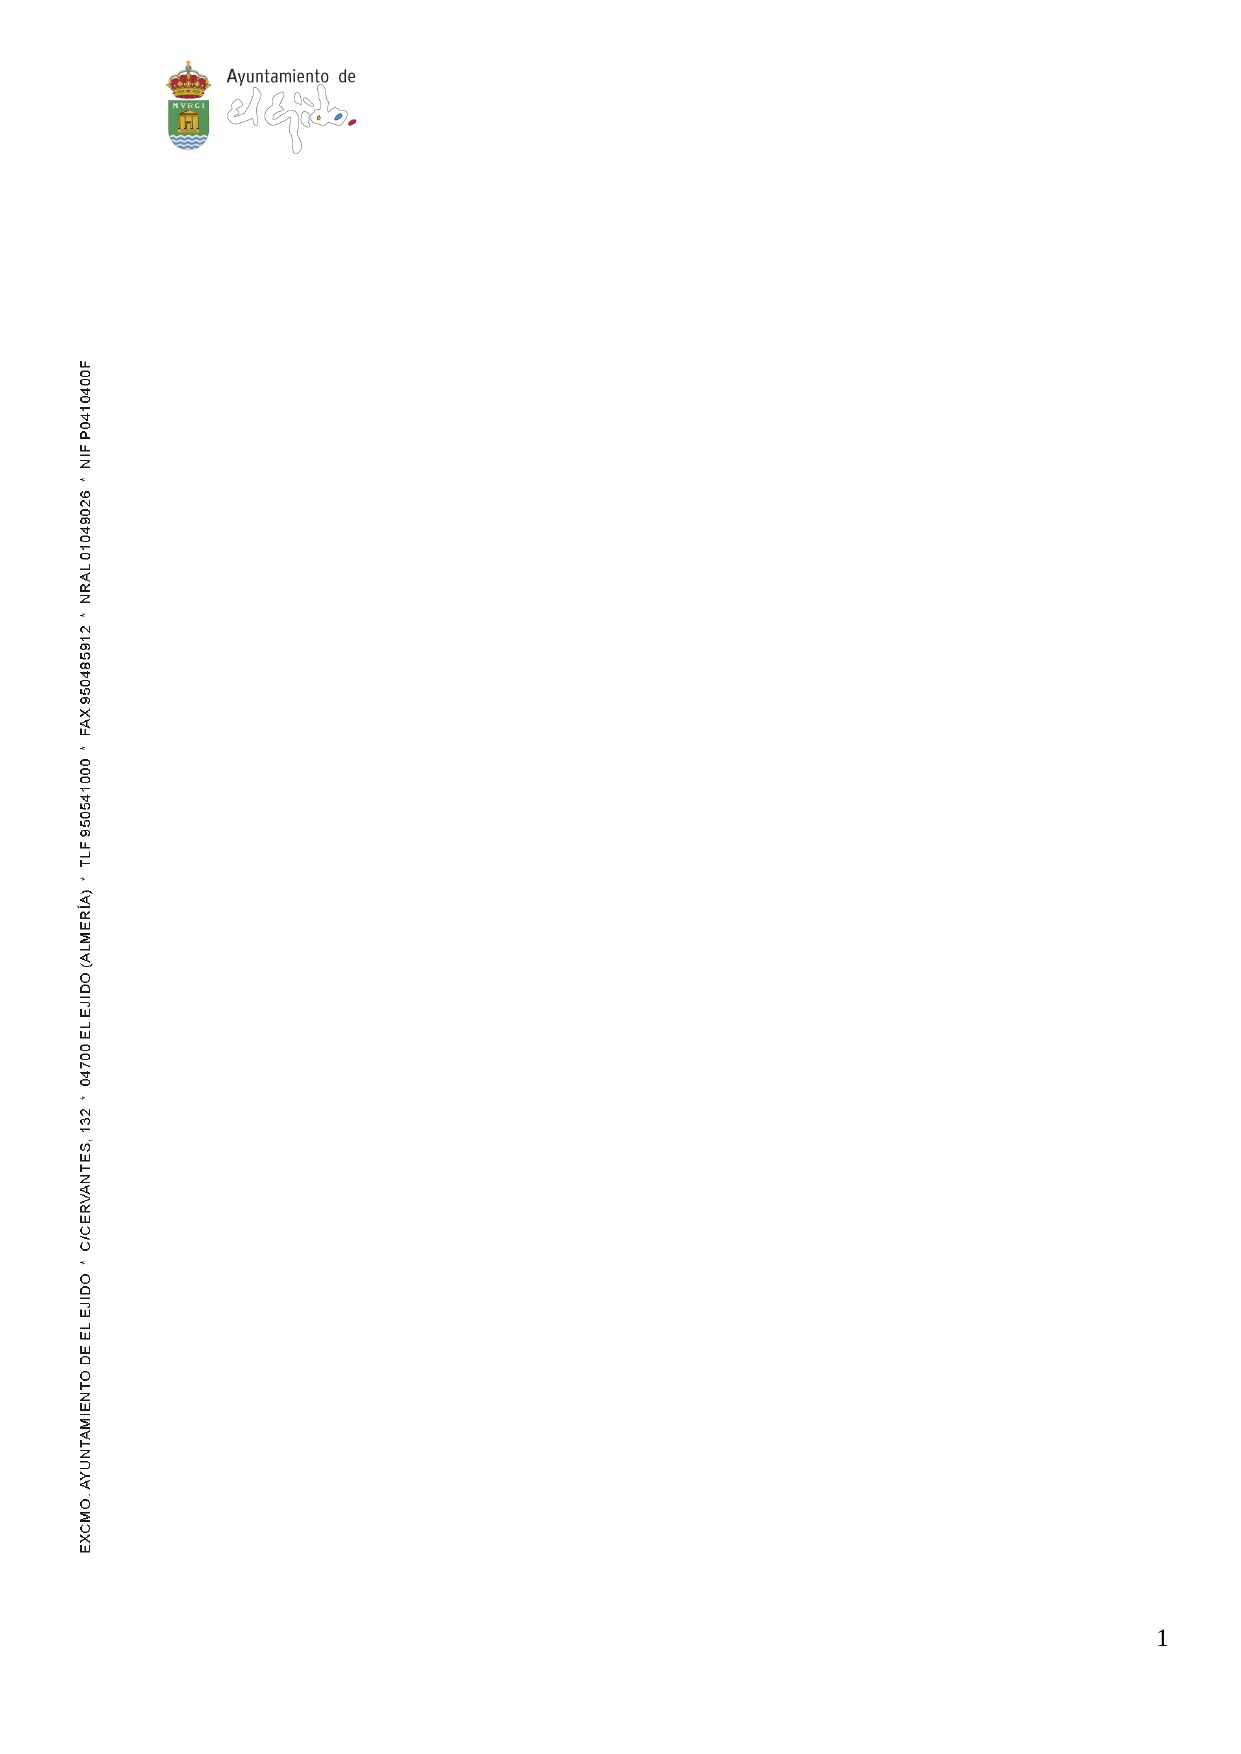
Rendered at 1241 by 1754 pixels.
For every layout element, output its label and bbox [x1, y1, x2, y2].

picture [137, 44, 385, 170]
picture [75, 355, 95, 1556]
